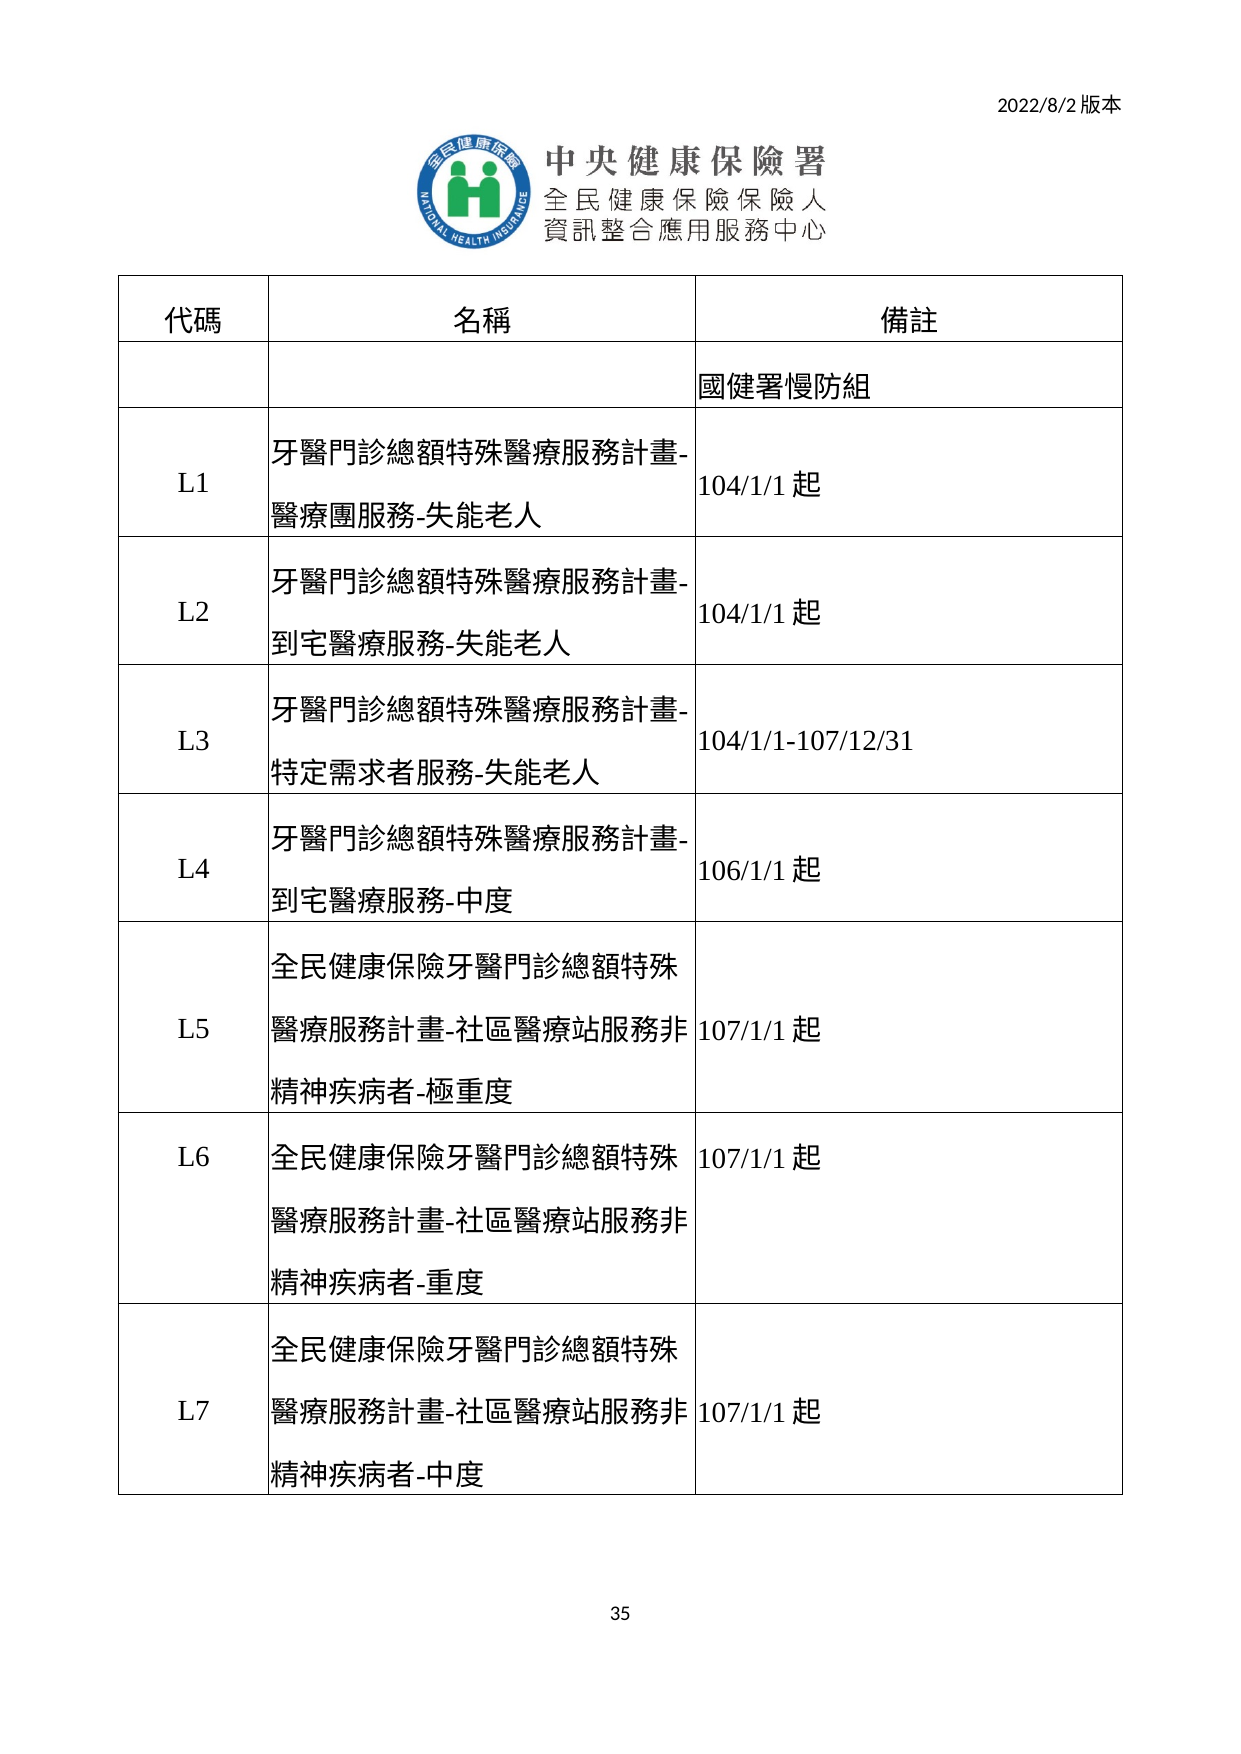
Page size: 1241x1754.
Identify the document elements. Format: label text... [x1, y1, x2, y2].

table_cell 107/1/1起 [696, 1113, 1122, 1303]
table_cell L6 [119, 1113, 268, 1303]
table_cell 104/1/1-107/12/31 [696, 665, 1122, 793]
table_cell [269, 342, 695, 407]
table_cell 牙醫門診總額特殊醫療服務計畫-特定需求者服務-失能老人 [269, 665, 695, 793]
table_cell [119, 342, 268, 407]
table_cell 國健署慢防組 [696, 342, 1122, 407]
table_cell L4 [119, 794, 268, 921]
table_cell 全民健康保險牙醫門診總額特殊醫療服務計畫-社區醫療站服務非精神疾病者-中度 [269, 1304, 695, 1494]
table_cell L2 [119, 537, 268, 664]
table_cell L3 [119, 665, 268, 793]
table_cell L7 [119, 1304, 268, 1494]
table_cell 107/1/1起 [696, 922, 1122, 1112]
table_header 代碼 [119, 276, 268, 341]
table_cell 106/1/1起 [696, 794, 1122, 921]
table_cell 107/1/1起 [696, 1304, 1122, 1494]
table_cell 全民健康保險牙醫門診總額特殊醫療服務計畫-社區醫療站服務非精神疾病者-重度 [269, 1113, 695, 1303]
table_cell 104/1/1起 [696, 537, 1122, 664]
table_header 名稱 [269, 276, 695, 341]
table_cell L1 [119, 408, 268, 536]
table_cell 牙醫門診總額特殊醫療服務計畫-到宅醫療服務-失能老人 [269, 537, 695, 664]
table_cell 全民健康保險牙醫門診總額特殊醫療服務計畫-社區醫療站服務非精神疾病者-極重度 [269, 922, 695, 1112]
table_cell 104/1/1起 [696, 408, 1122, 536]
table_cell 牙醫門診總額特殊醫療服務計畫-醫療團服務-失能老人 [269, 408, 695, 536]
table_header 備註 [696, 276, 1122, 341]
table_cell 牙醫門診總額特殊醫療服務計畫-到宅醫療服務-中度 [269, 794, 695, 921]
table_cell L5 [119, 922, 268, 1112]
